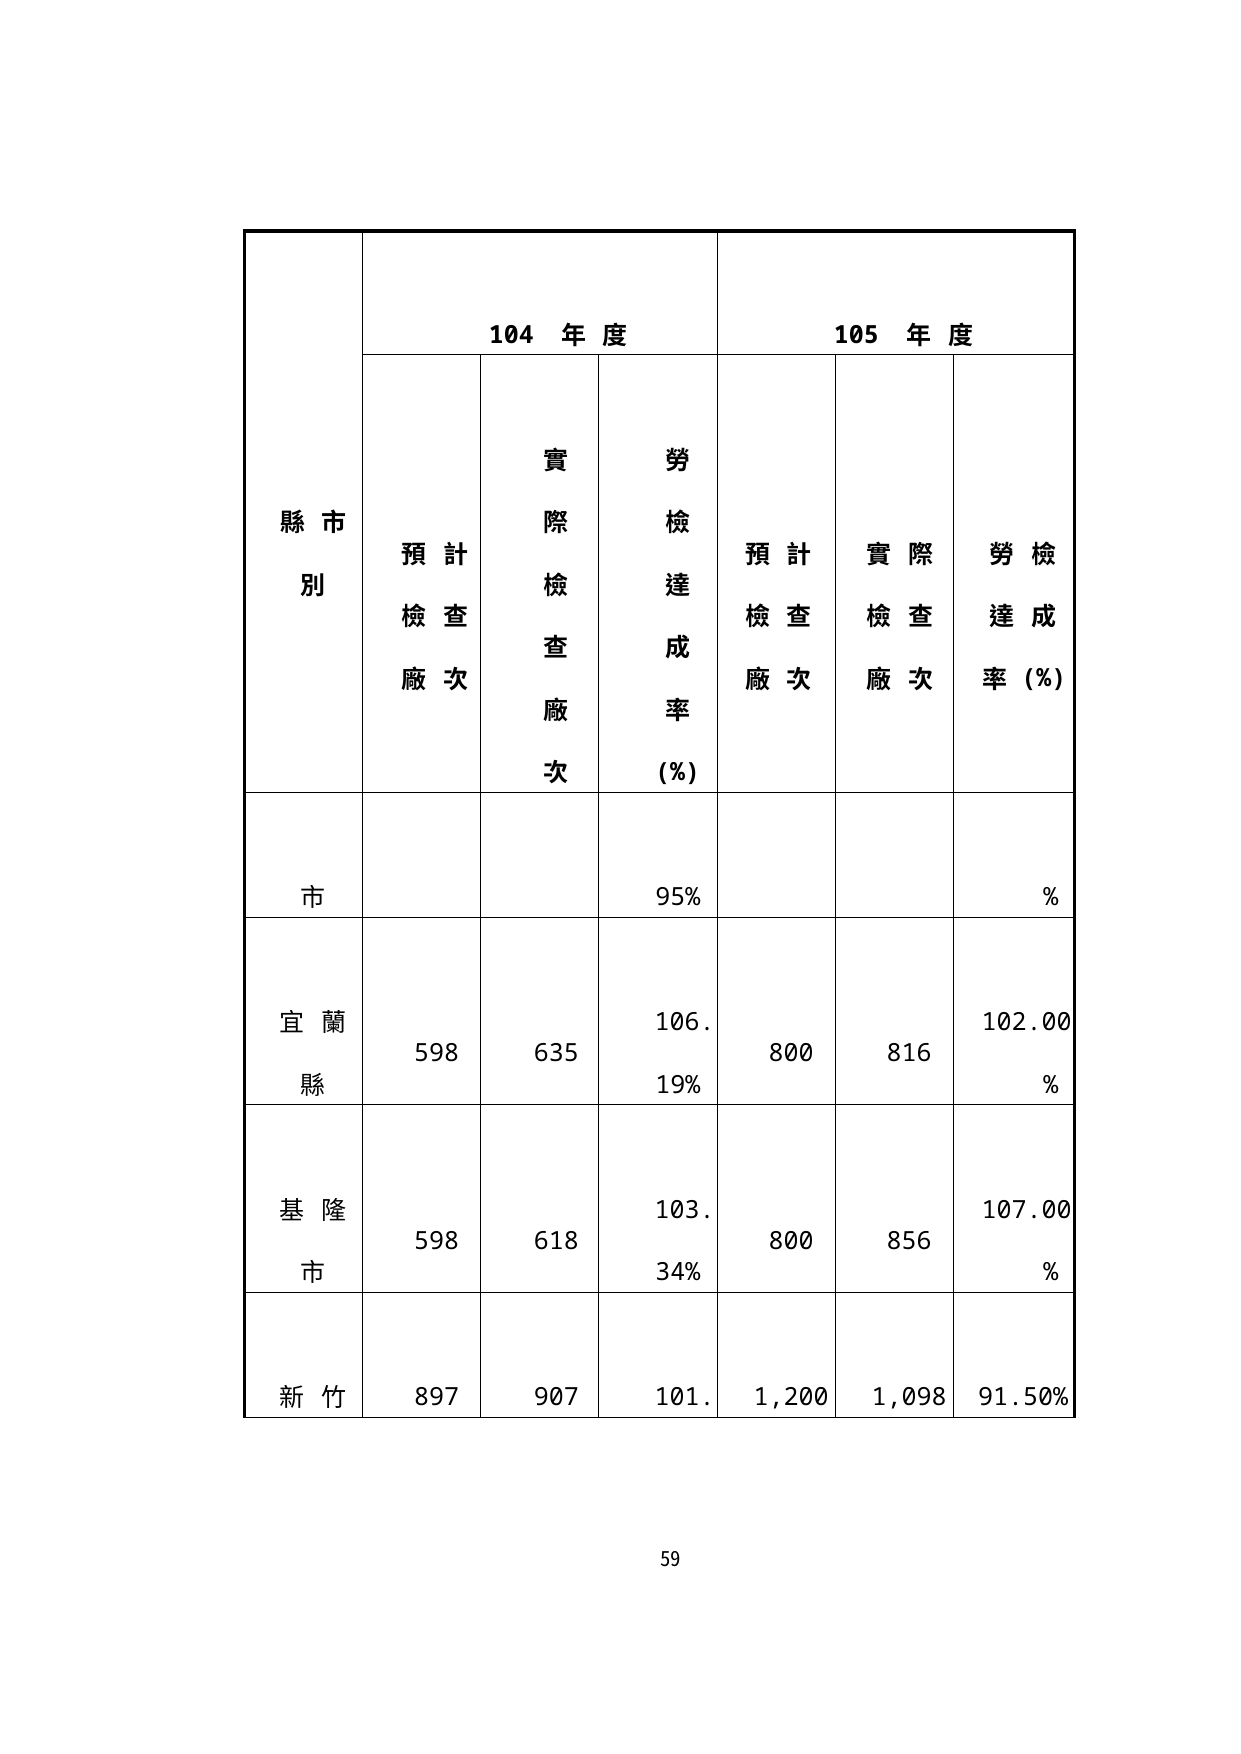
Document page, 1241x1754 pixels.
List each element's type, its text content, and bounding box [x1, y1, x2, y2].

table_cell 856 [836, 1105, 953, 1292]
table_cell 91.50% [954, 1293, 1073, 1417]
table_cell [363, 793, 480, 917]
table_cell 800 [718, 1105, 835, 1292]
table_cell [836, 793, 953, 917]
table_cell 勞檢達成率(%) [599, 355, 717, 792]
table_cell 618 [481, 1105, 598, 1292]
table_cell 800 [718, 918, 835, 1104]
table_cell 1,098 [836, 1293, 953, 1417]
table_cell 106.19% [599, 918, 717, 1104]
table_cell 102.00% [954, 918, 1073, 1104]
table_cell 市 [246, 793, 362, 917]
table_cell 實際檢查廠次 [836, 355, 953, 792]
table_cell 101. [599, 1293, 717, 1417]
table_cell 新竹 [246, 1293, 362, 1417]
table_header 104年度 [363, 233, 717, 354]
table_cell 勞檢達成率(%) [954, 355, 1073, 792]
table_cell 實際檢查廠次 [481, 355, 598, 792]
table_cell 1,200 [718, 1293, 835, 1417]
table_cell 897 [363, 1293, 480, 1417]
table_cell 宜蘭縣 [246, 918, 362, 1104]
table_cell [481, 793, 598, 917]
table_cell 598 [363, 1105, 480, 1292]
table_cell 635 [481, 918, 598, 1104]
table_cell [718, 793, 835, 917]
table_cell 103.34% [599, 1105, 717, 1292]
table_cell 基隆市 [246, 1105, 362, 1292]
table_cell 預計檢查廠次 [363, 355, 480, 792]
table_cell 598 [363, 918, 480, 1104]
table_cell 907 [481, 1293, 598, 1417]
table_header 縣市別 [246, 233, 362, 792]
table_cell 816 [836, 918, 953, 1104]
table_cell 預計檢查廠次 [718, 355, 835, 792]
table_header 105年度 [718, 233, 1073, 354]
table_cell 107.00% [954, 1105, 1073, 1292]
table_cell 95% [599, 793, 717, 917]
table_cell % [954, 793, 1073, 917]
